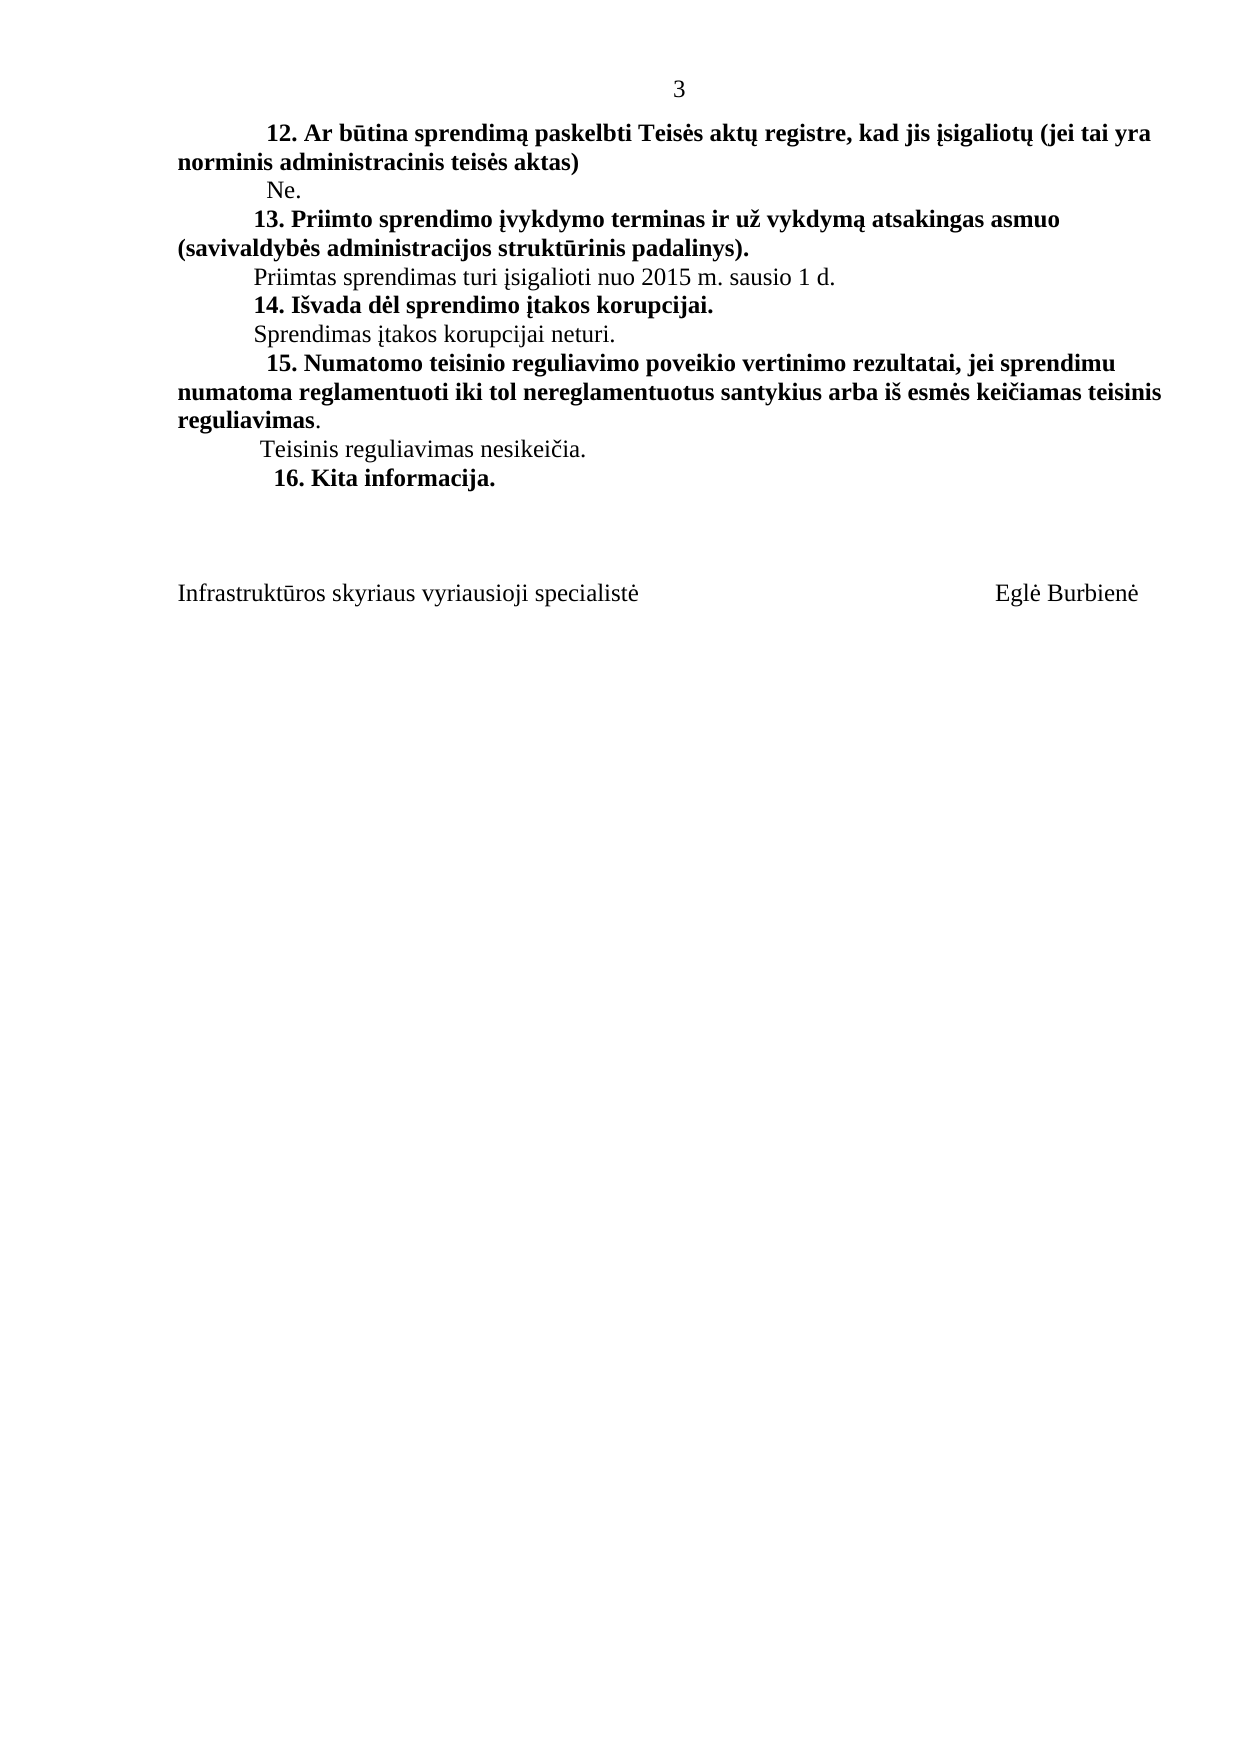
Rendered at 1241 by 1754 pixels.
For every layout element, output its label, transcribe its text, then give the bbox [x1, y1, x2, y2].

text Priimtas sprendimas turi įsigalioti nuo 2015 m. sausio 1 d. [177, 262, 1181, 291]
text 13. Priimto sprendimo įvykdymo terminas ir už vykdymą atsakingas asmuo (savivaldybės administracijos struktūrinis padalinys). [177, 204, 1181, 262]
text 16. Kita informacija. [177, 463, 1181, 492]
text Ne. [177, 176, 1181, 204]
text Teisinis reguliavimas nesikeičia. [177, 434, 1181, 463]
text 14. Išvada dėl sprendimo įtakos korupcijai. [177, 291, 1181, 319]
text 15. Numatomo teisinio reguliavimo poveikio vertinimo rezultatai, jei sprendimu numatoma reglamentuoti iki tol nereglamentuotus santykius arba iš esmės keičiamas teisinis reguliavimas. [177, 348, 1181, 434]
text Infrastruktūros skyriaus vyriausioji specialistė Eglė Burbienė [177, 578, 1181, 607]
text Sprendimas įtakos korupcijai neturi. [177, 319, 1181, 348]
text 12. Ar būtina sprendimą paskelbti Teisės aktų registre, kad jis įsigaliotų (jei tai yra norminis administracinis teisės aktas) [177, 118, 1181, 176]
